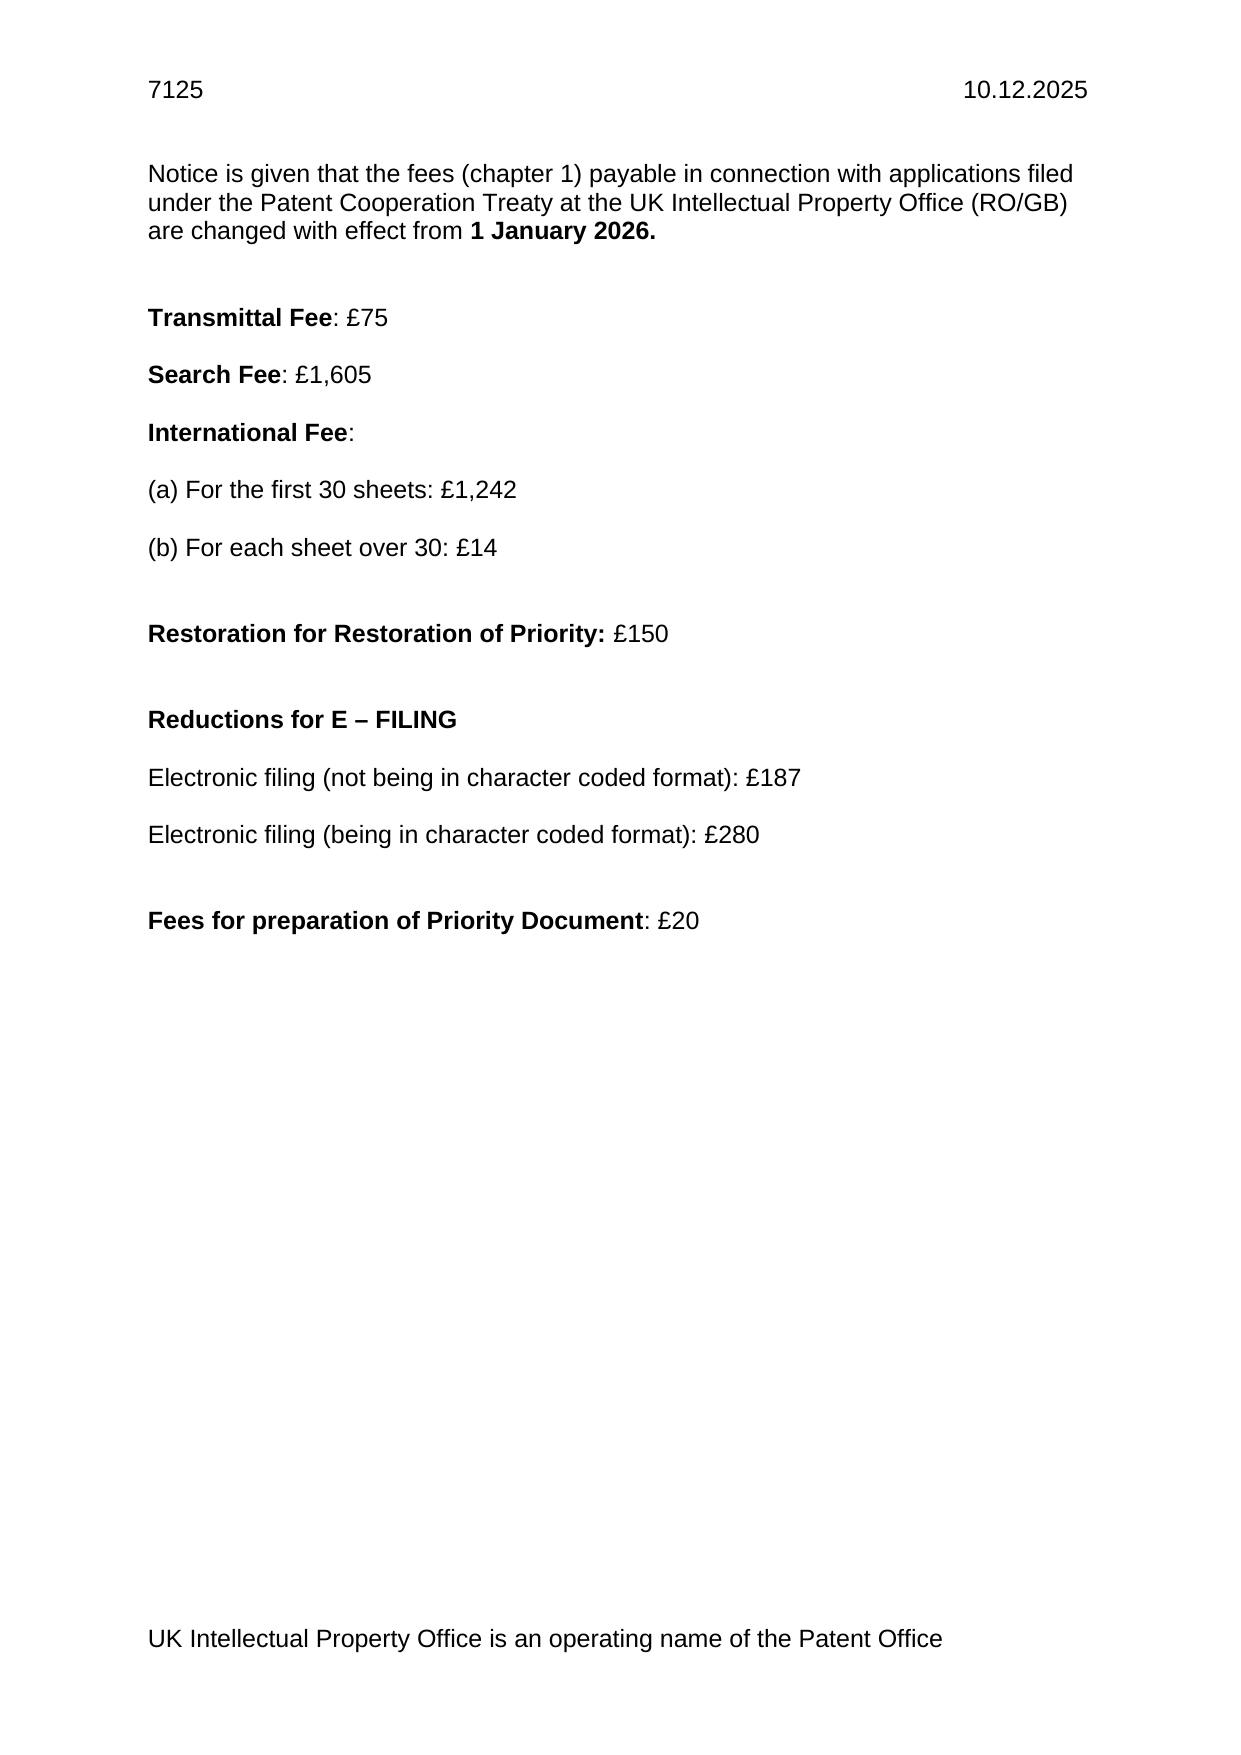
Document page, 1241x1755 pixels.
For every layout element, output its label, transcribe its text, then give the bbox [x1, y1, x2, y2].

text Search Fee: £1,605 [148, 360, 1093, 389]
text Restoration for Restoration of Priority: £150 [148, 619, 1093, 648]
text Electronic filing (not being in character coded format): £187 [148, 763, 1093, 791]
text (b) For each sheet over 30: £14 [148, 533, 1093, 561]
text Notice is given that the fees (chapter 1) payable in connection with applications filed under the Patent Cooperation Treaty at the UK Intellectual Property Office (RO/GB) are changed with effect from 1 January 2026. [148, 159, 1093, 245]
text International Fee: [148, 418, 1093, 446]
text Fees for preparation of Priority Document: £20 [148, 906, 1093, 935]
text (a) For the first 30 sheets: £1,242 [148, 475, 1093, 504]
text Reductions for E – FILING [148, 705, 1093, 734]
text Electronic filing (being in character coded format): £280 [148, 820, 1093, 849]
text Transmittal Fee: £75 [148, 303, 1093, 331]
